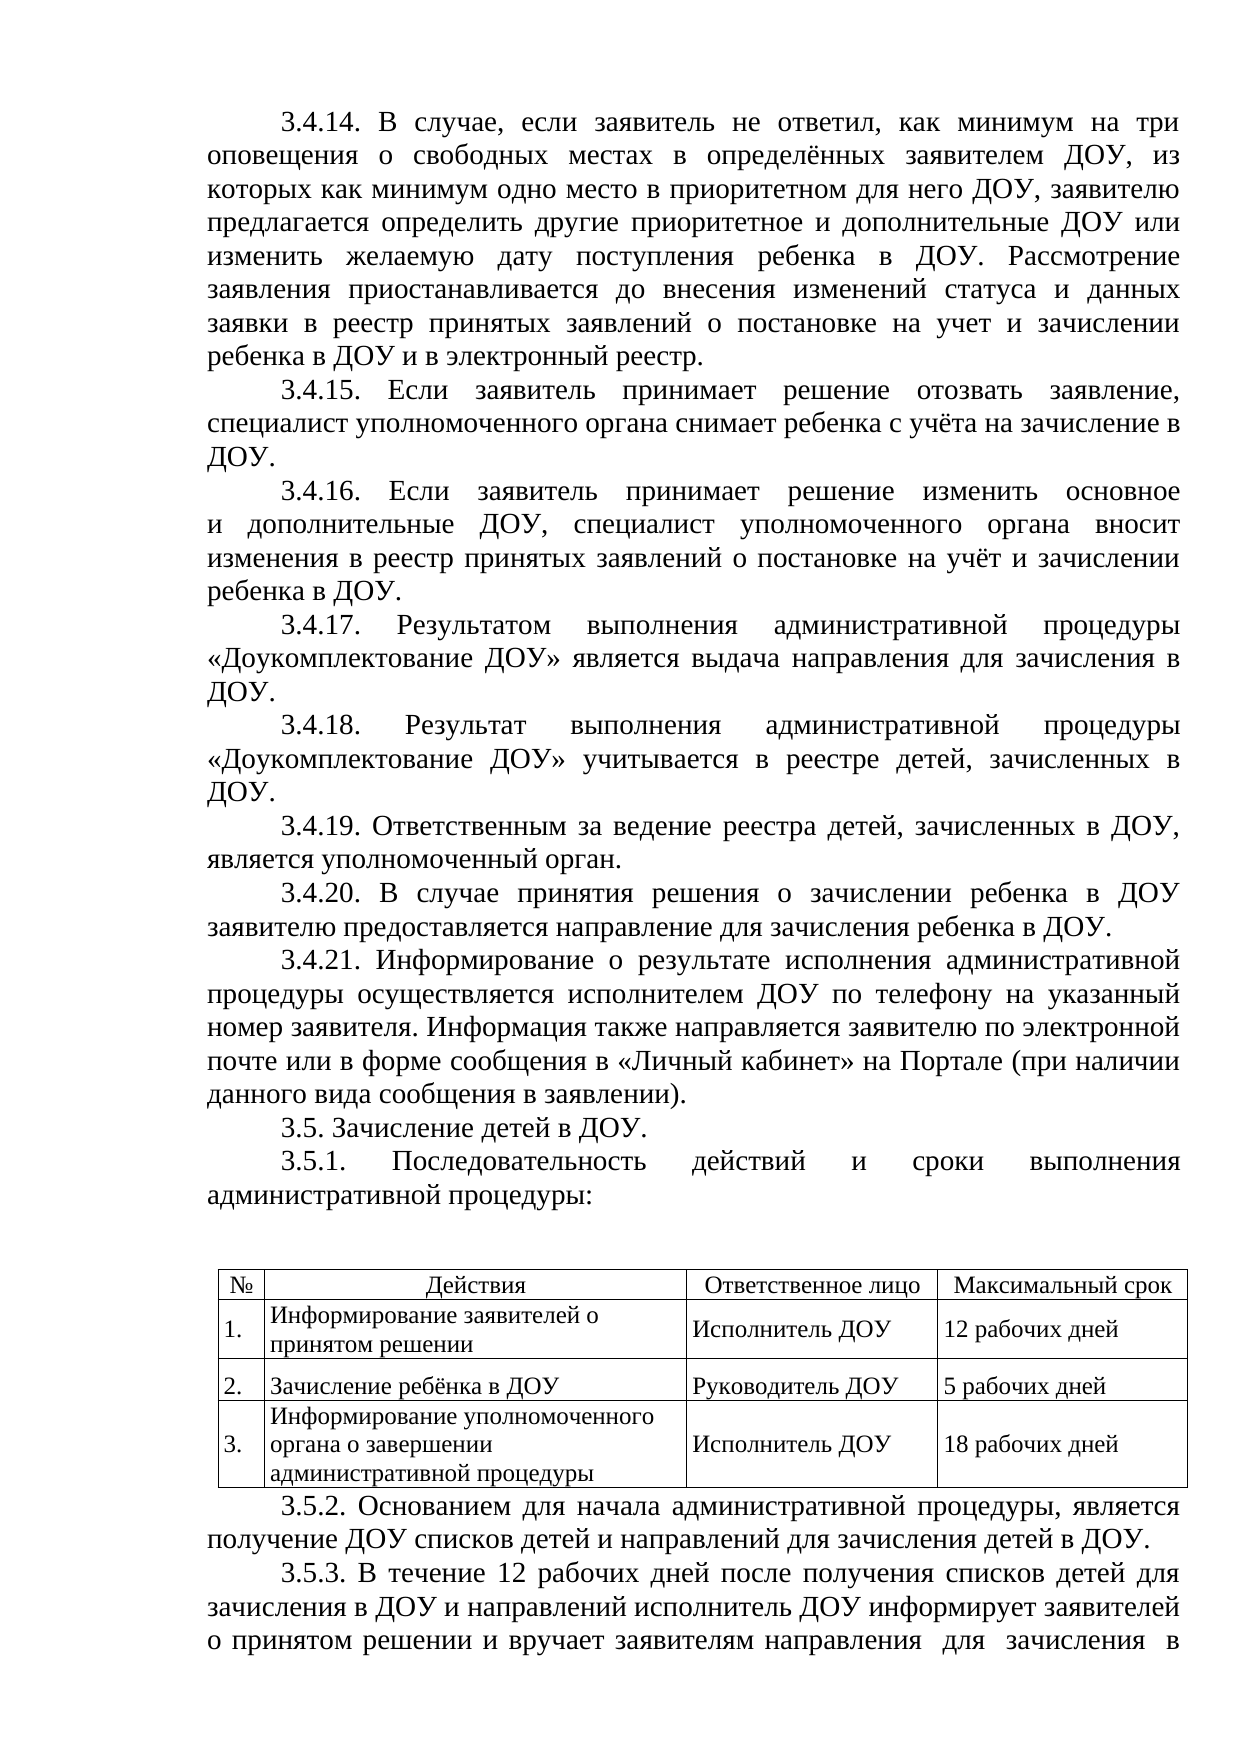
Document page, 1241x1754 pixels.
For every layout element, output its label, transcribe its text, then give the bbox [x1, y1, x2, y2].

table_header Ответственное лицо [687, 1270, 937, 1299]
table_cell Руководитель ДОУ [687, 1359, 937, 1400]
table_cell 12 рабочих дней [938, 1300, 1187, 1357]
table_cell Информирование заявителей о принятом решении [265, 1300, 686, 1357]
table_header Действия [265, 1270, 686, 1299]
table_cell Исполнитель ДОУ [687, 1401, 937, 1487]
text 3.4.18. Результат выполнения административной процедуры «Доукомплектование ДОУ» учитывается в реестре детей, зачисленных в ДОУ. [207, 707, 1181, 808]
text 3.4.17. Результатом выполнения административной процедуры «Доукомплектование ДОУ» является выдача направления для зачисления в ДОУ. [207, 607, 1181, 707]
text 3.4.20. В случае принятия решения о зачислении ребенка в ДОУ заявителю предоставляется направление для зачисления ребенка в ДОУ. [207, 875, 1181, 942]
text 3.4.19. Ответственным за ведение реестра детей, зачисленных в ДОУ, является уполномоченный орган. [207, 808, 1181, 875]
table_cell 1. [219, 1300, 264, 1357]
table_cell 3. [219, 1401, 264, 1487]
table_header № [219, 1270, 264, 1299]
table_cell Информирование уполномоченного органа о завершении административной процедуры [265, 1401, 686, 1487]
table_cell Зачисление ребёнка в ДОУ [265, 1359, 686, 1400]
text 3.5.2. Основанием для начала административной процедуры, является получение ДОУ списков детей и направлений для зачисления детей в ДОУ. [207, 1488, 1181, 1555]
table_header Максимальный срок [938, 1270, 1187, 1299]
text 3.4.15. Если заявитель принимает решение отозвать заявление, специалист уполномоченного органа снимает ребенка с учёта на зачисление в ДОУ. [207, 372, 1181, 473]
table_cell 5 рабочих дней [938, 1359, 1187, 1400]
table_cell 18 рабочих дней [938, 1401, 1187, 1487]
text 3.5. Зачисление детей в ДОУ. [207, 1110, 1181, 1143]
text 3.4.14. В случае, если заявитель не ответил, как минимум на три оповещения о свободных местах в определённых заявителем ДОУ, из которых как минимум одно место в приоритетном для него ДОУ, заявителю предлагается определить другие приоритетное и дополнительные ДОУ или изменить желаемую дату поступления ребенка в ДОУ. Рассмотрение заявления приостанавливается до внесения изменений статуса и данных заявки в реестр принятых заявлений о постановке на учет и зачислении ребенка в ДОУ и в электронный реестр. [207, 104, 1181, 372]
table_cell Исполнитель ДОУ [687, 1300, 937, 1357]
text 3.5.3. В течение 12 рабочих дней после получения списков детей для зачисления в ДОУ и направлений исполнитель ДОУ информирует заявителей о принятом решении и вручает заявителям направления для зачисления в [207, 1555, 1181, 1656]
text 3.4.21. Информирование о результате исполнения административной процедуры осуществляется исполнителем ДОУ по телефону на указанный номер заявителя. Информация также направляется заявителю по электронной почте или в форме сообщения в «Личный кабинет» на Портале (при наличии данного вида сообщения в заявлении). [207, 942, 1181, 1110]
table_cell 2. [219, 1359, 264, 1400]
text 3.4.16. Если заявитель принимает решение изменить основное и дополнительные ДОУ, специалист уполномоченного органа вносит изменения в реестр принятых заявлений о постановке на учёт и зачислении ребенка в ДОУ. [207, 473, 1181, 607]
text 3.5.1. Последовательность действий и сроки выполнения административной процедуры: [207, 1143, 1181, 1211]
